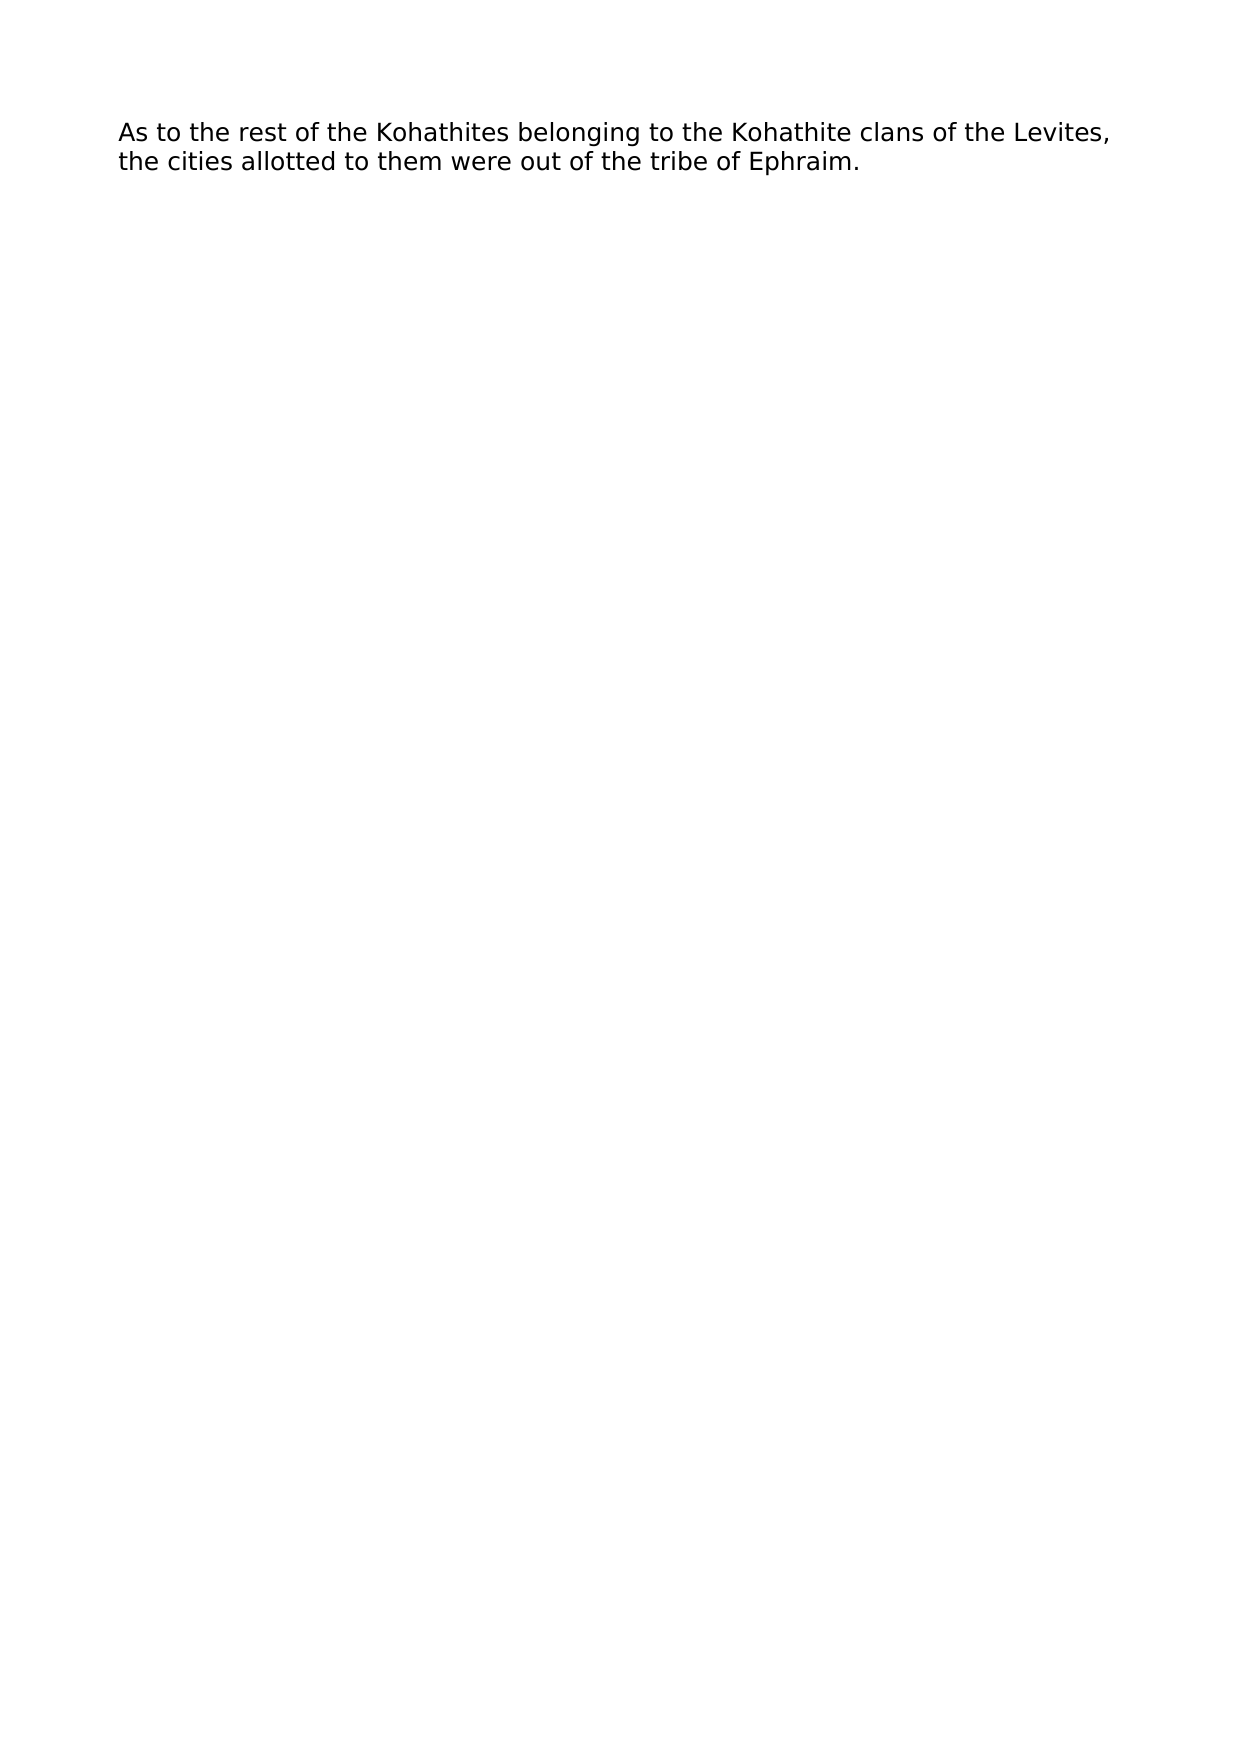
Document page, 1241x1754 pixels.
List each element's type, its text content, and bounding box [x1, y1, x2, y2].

text As to the rest of the Kohathites belonging to the Kohathite clans of the Levites, the cities allotted to them were out of the tribe of Ephraim. [118, 118, 1122, 176]
